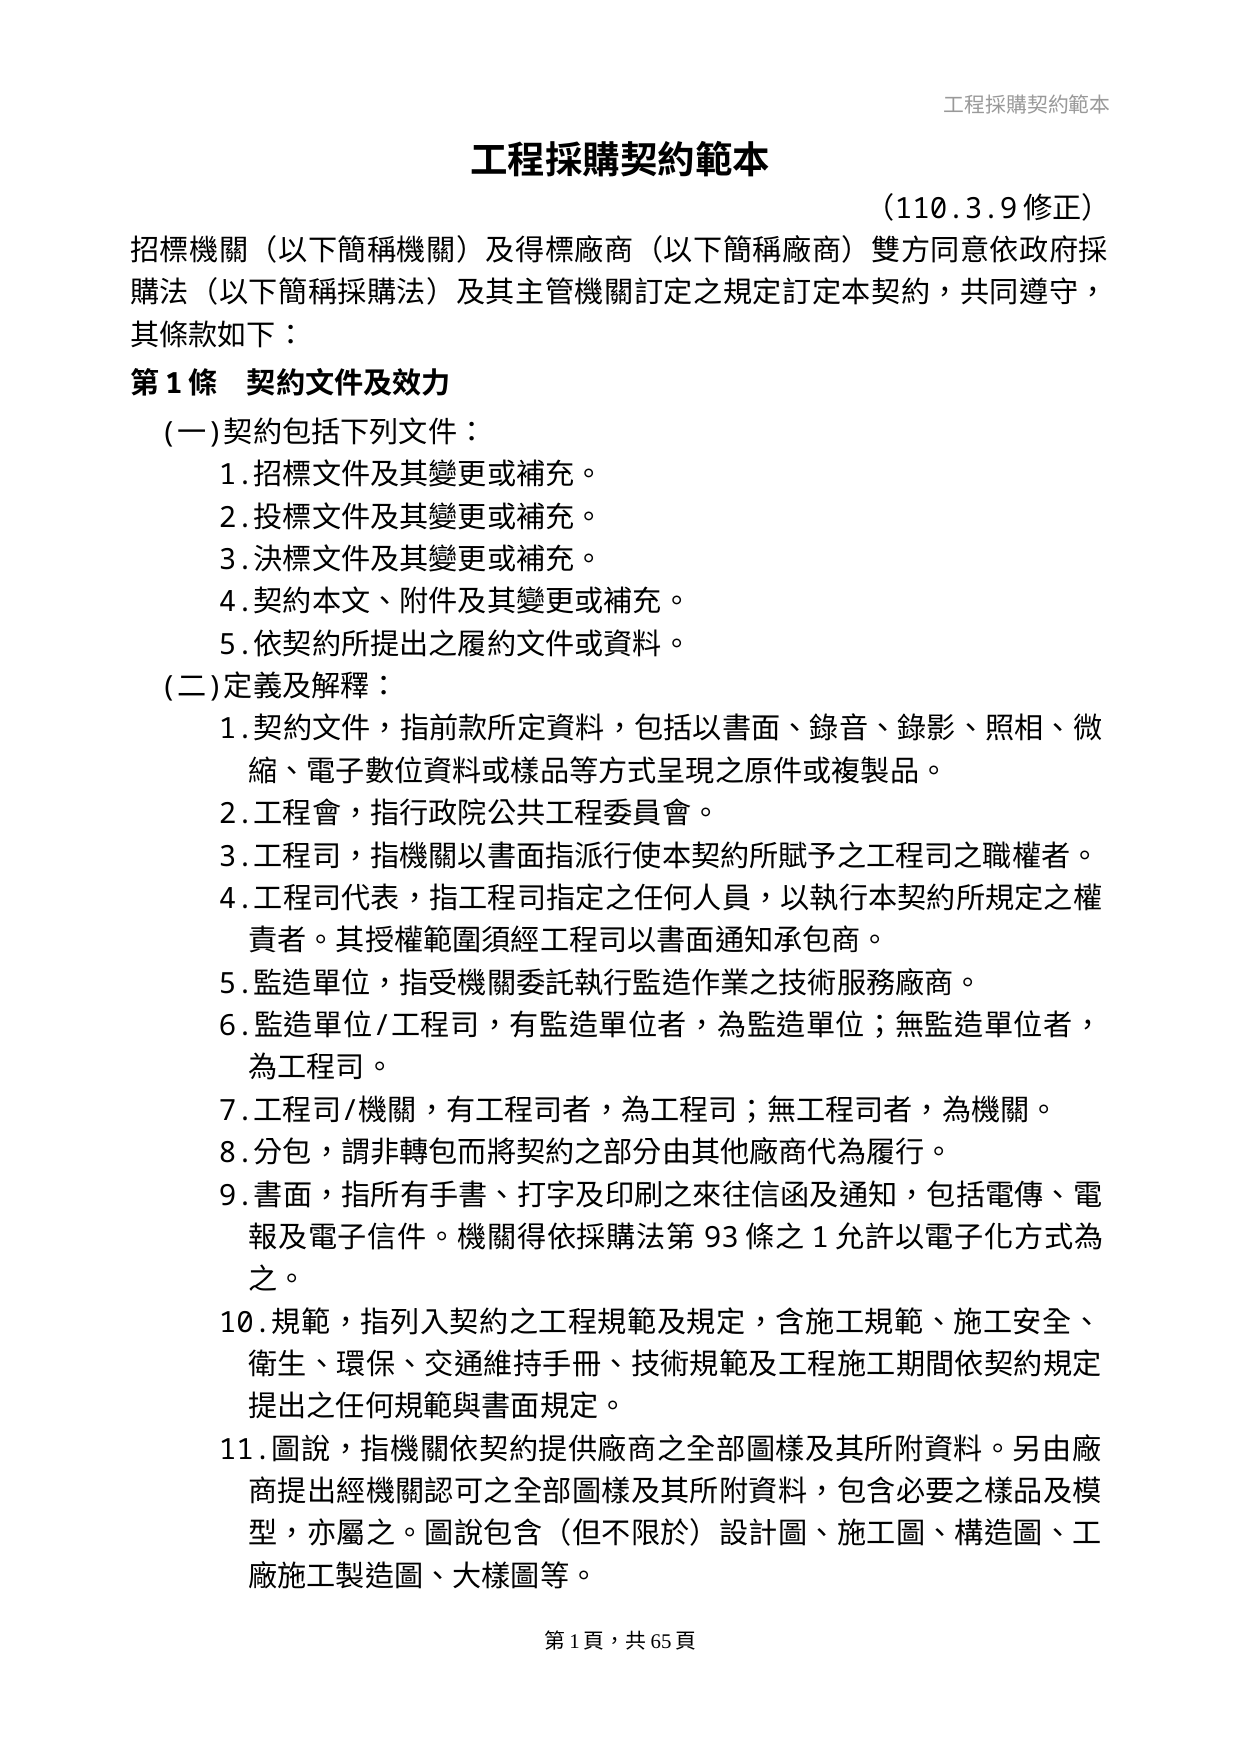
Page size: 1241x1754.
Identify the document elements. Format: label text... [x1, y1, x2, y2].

text 1.契約文件，指前款所定資料，包括以書面、錄音、錄影、照相、微縮、電子數位資料或樣品等方式呈現之原件或複製品。 [218, 705, 1104, 790]
text 2.投標文件及其變更或補充。 [218, 493, 1104, 536]
text 10.規範，指列入契約之工程規範及規定，含施工規範、施工安全、衛生、環保、交通維持手冊、技術規範及工程施工期間依契約規定提出之任何規範與書面規定。 [218, 1298, 1104, 1425]
text 3.決標文件及其變更或補充。 [218, 536, 1104, 578]
text 工程採購契約範本 [130, 130, 1110, 184]
text 6.監造單位/工程司，有監造單位者，為監造單位；無監造單位者，為工程司。 [218, 1002, 1104, 1086]
text 4.契約本文、附件及其變更或補充。 [218, 578, 1104, 620]
text 8.分包，謂非轉包而將契約之部分由其他廠商代為履行。 [218, 1129, 1104, 1171]
text (二)定義及解釋： [159, 663, 1110, 705]
text 招標機關（以下簡稱機關）及得標廠商（以下簡稱廠商）雙方同意依政府採購法（以下簡稱採購法）及其主管機關訂定之規定訂定本契約，共同遵守，其條款如下： [130, 227, 1110, 353]
text 5.依契約所提出之履約文件或資料。 [218, 620, 1104, 663]
text 7.工程司/機關，有工程司者，為工程司；無工程司者，為機關。 [218, 1086, 1104, 1129]
text 2.工程會，指行政院公共工程委員會。 [218, 790, 1104, 832]
text 第1條 契約文件及效力 [130, 360, 1110, 402]
text 9.書面，指所有手書、打字及印刷之來往信函及通知，包括電傳、電報及電子信件。機關得依採購法第93條之1允許以電子化方式為之。 [218, 1171, 1104, 1298]
text （110.3.9修正） [130, 184, 1110, 227]
text 3.工程司，指機關以書面指派行使本契約所賦予之工程司之職權者。 [218, 832, 1104, 874]
text 1.招標文件及其變更或補充。 [218, 451, 1104, 493]
text 5.監造單位，指受機關委託執行監造作業之技術服務廠商。 [218, 959, 1104, 1002]
text (一)契約包括下列文件： [159, 408, 1110, 451]
text 4.工程司代表，指工程司指定之任何人員，以執行本契約所規定之權責者。其授權範圍須經工程司以書面通知承包商。 [218, 874, 1104, 959]
text 11.圖說，指機關依契約提供廠商之全部圖樣及其所附資料。另由廠商提出經機關認可之全部圖樣及其所附資料，包含必要之樣品及模型，亦屬之。圖說包含（但不限於）設計圖、施工圖、構造圖、工廠施工製造圖、大樣圖等。 [218, 1425, 1104, 1594]
